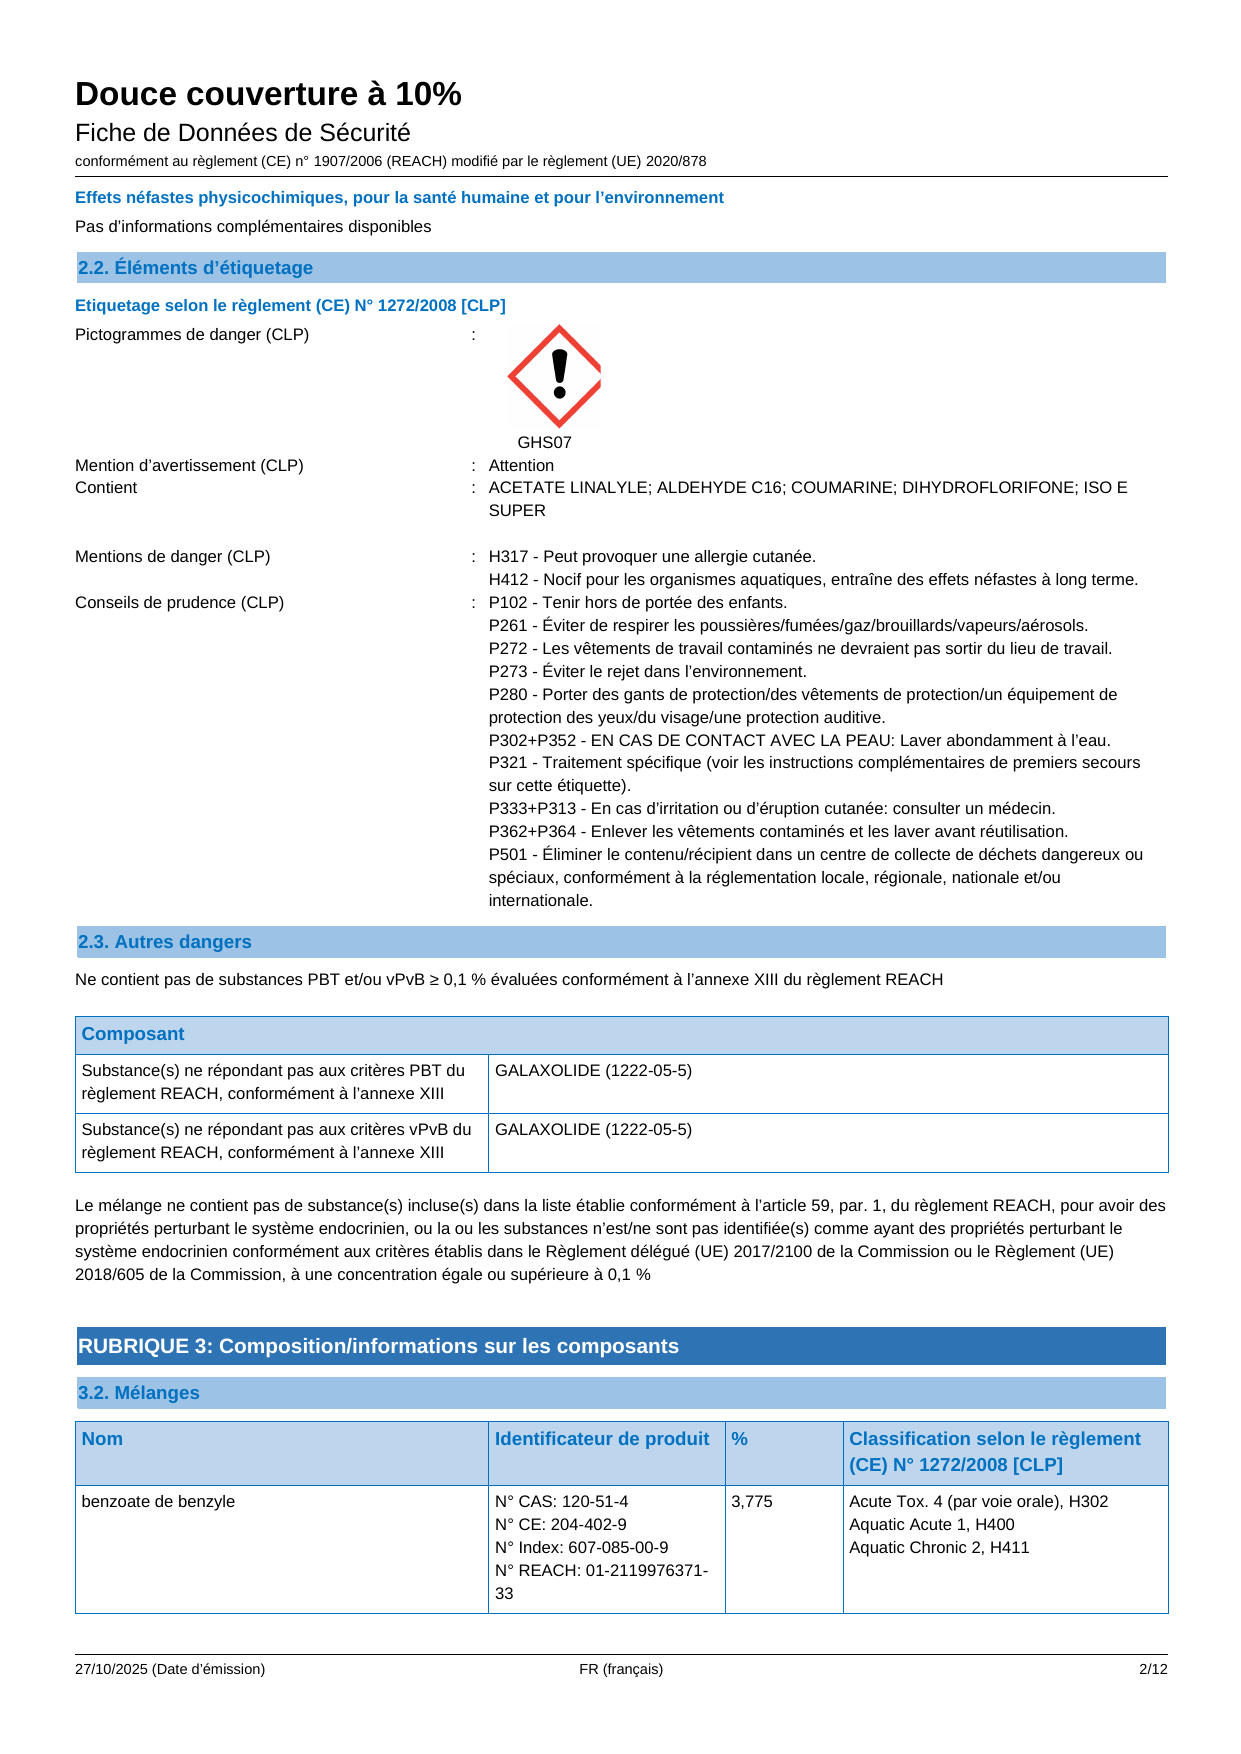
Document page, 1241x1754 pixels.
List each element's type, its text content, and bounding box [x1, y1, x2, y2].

table_cell Substance(s) ne répondant pas aux critères PBT du règlement REACH, conformément à l’annexe XIII [76, 1055, 488, 1113]
table_cell 3,775 [726, 1486, 843, 1613]
table_header : [459, 325, 488, 432]
table_cell [601, 433, 713, 455]
table_header Composant [76, 1017, 1168, 1054]
table_cell GHS07 [489, 433, 601, 455]
picture [507, 324, 601, 429]
table_cell GALAXOLIDE (1222-05-5) [489, 1114, 1168, 1172]
table_cell P102 - Tenir hors de portée des enfants. P261 - Éviter de respirer les poussières/fumées/gaz/brouillards/vapeurs/aérosols. P272 - Les vêtements de travail contaminés ne devraient pas sortir du lieu de travail. P273 - Éviter le rejet dans l’environnement. P280 - Porter des gants de protection/des vêtements de protection/un équipement de protection des yeux/du visage/une protection auditive. P302+P352 - EN CAS DE CONTACT AVEC LA PEAU: Laver abondamment à l’eau. P321 - Traitement spécifique (voir les instructions complémentaires de premiers secours sur cette étiquette). P333+P313 - En cas d’irritation ou d’éruption cutanée: consulter un médecin. P362+P364 - Enlever les vêtements contaminés et les laver avant réutilisation. P501 - Éliminer le contenu/récipient dans un centre de collecte de déchets dangereux ou spéciaux, conformément à la réglementation locale, régionale, nationale et/ou internationale. [489, 593, 1168, 914]
table_cell [1049, 433, 1168, 455]
table_cell [713, 433, 825, 455]
table_header Identificateur de produit [489, 1422, 725, 1485]
table_cell : [459, 455, 488, 478]
subtitle 3.2. Mélanges [79, 1378, 1165, 1408]
table_header Pictogrammes de danger (CLP) [75, 325, 459, 432]
table_header : [459, 547, 488, 593]
table_cell Acute Tox. 4 (par voie orale), H302 Aquatic Acute 1, H400 Aquatic Chronic 2, H411 [844, 1486, 1168, 1613]
table_header Mentions de danger (CLP) [75, 547, 459, 593]
subtitle 2.3. Autres dangers [79, 927, 1165, 957]
table_header % [726, 1422, 843, 1485]
table_cell [825, 433, 937, 455]
table_cell ACETATE LINALYLE; ALDEHYDE C16; COUMARINE; DIHYDROFLORIFONE; ISO E SUPER [489, 478, 1168, 524]
table_cell Conseils de prudence (CLP) [75, 593, 459, 914]
table_cell Mention d’avertissement (CLP) [75, 455, 459, 478]
text Pas d’informations complémentaires disponibles [75, 217, 1165, 236]
table_header H317 - Peut provoquer une allergie cutanée. H412 - Nocif pour les organismes aquatiques, entraîne des effets néfastes à long terme. [489, 547, 1168, 593]
table_header Nom [76, 1422, 488, 1485]
table_header [937, 325, 1049, 432]
table_header [825, 325, 937, 432]
table_header Classification selon le règlement (CE) N° 1272/2008 [CLP] [844, 1422, 1168, 1485]
table_cell Attention [489, 455, 1168, 478]
table_cell Substance(s) ne répondant pas aux critères vPvB du règlement REACH, conformément à l’annexe XIII [76, 1114, 488, 1172]
table_header [601, 325, 713, 432]
subtitle Effets néfastes physicochimiques, pour la santé humaine et pour l’environnement [75, 187, 1165, 207]
table_header [489, 325, 601, 432]
table_cell benzoate de benzyle [76, 1486, 488, 1613]
table_cell [75, 433, 459, 455]
table_cell [459, 433, 488, 455]
table_header Le mélange ne contient pas de substance(s) incluse(s) dans la liste établie conformément à l’article 59, par. 1, du règlement REACH, pour avoir des propriétés perturbant le système endocrinien, ou la ou les substances n’est/ne sont pas identifiée(s) comme ayant des propriétés perturbant le système endocrinien conformément aux critères établis dans le Règlement délégué (UE) 2017/2100 de la Commission ou le Règlement (UE) 2018/605 de la Commission, à une concentration égale ou supérieure à 0,1 % [75, 1196, 1168, 1287]
table_cell [937, 433, 1049, 455]
table_cell : [459, 478, 488, 524]
table_header [713, 325, 825, 432]
table_cell GALAXOLIDE (1222-05-5) [489, 1055, 1168, 1113]
table_header Ne contient pas de substances PBT et/ou vPvB ≥ 0,1 % évaluées conformément à l’annexe XIII du règlement REACH [75, 970, 1168, 993]
subtitle RUBRIQUE 3: Composition/informations sur les composants [79, 1328, 1165, 1364]
table_cell : [459, 593, 488, 914]
table_cell N° CAS: 120-51-4 N° CE: 204-402-9 N° Index: 607-085-00-9 N° REACH: 01-2119976371-33 [489, 1486, 725, 1613]
table_header [1049, 325, 1168, 432]
table_cell Contient [75, 478, 459, 524]
subtitle 2.2. Éléments d’étiquetage [79, 253, 1165, 282]
subtitle Etiquetage selon le règlement (CE) N° 1272/2008 [CLP] [75, 295, 1165, 314]
